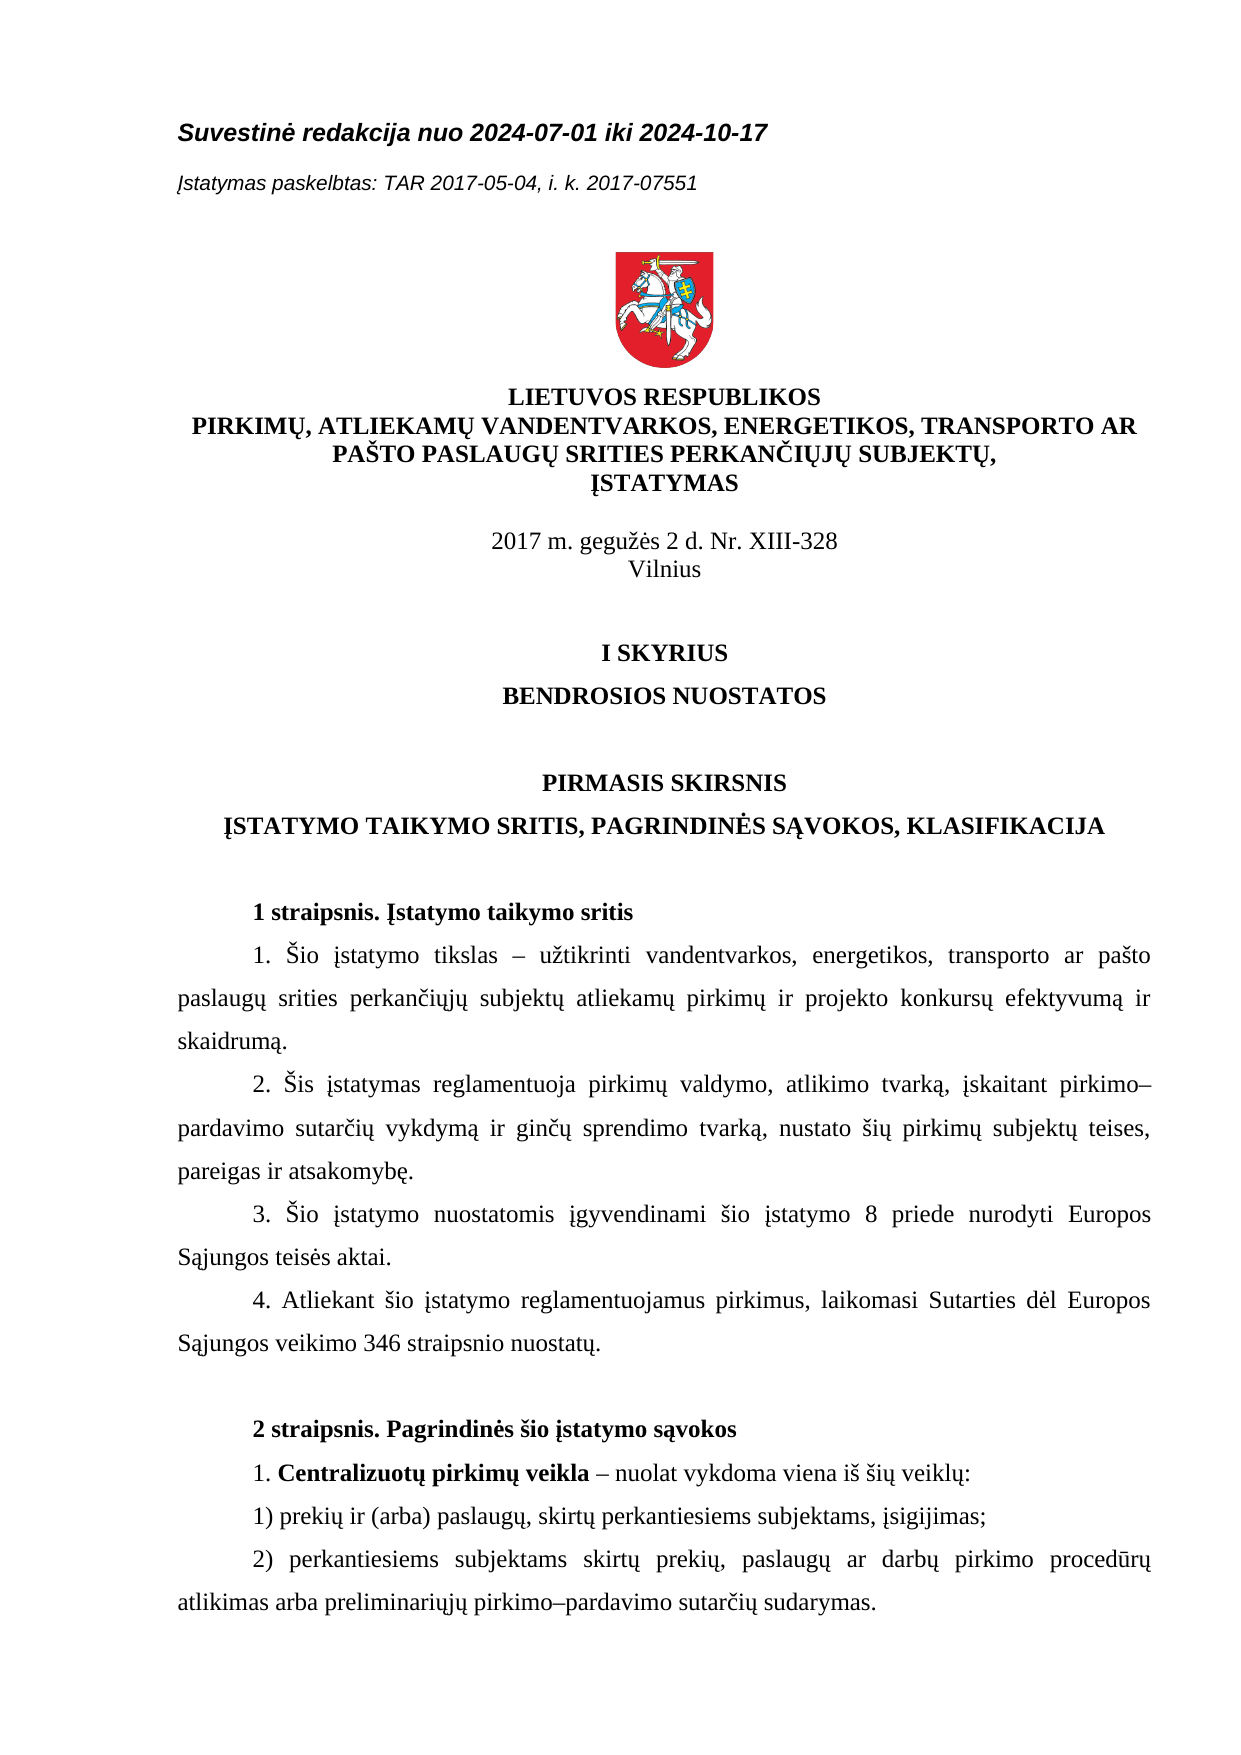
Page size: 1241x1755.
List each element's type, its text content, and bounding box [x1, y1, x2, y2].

text 2 straipsnis. Pagrindinės šio įstatymo sąvokos [177, 1414, 1152, 1443]
text 3. Šio įstatymo nuostatomis įgyvendinami šio įstatymo 8 priede nurodyti Europos Sąjungos teisės aktai. [177, 1199, 1152, 1271]
text 1 straipsnis. Įstatymo taikymo sritis [177, 897, 1152, 926]
text 2) perkantiesiems subjektams skirtų prekių, paslaugų ar darbų pirkimo procedūrų atlikimas arba preliminariųjų pirkimo–pardavimo sutarčių sudarymas. [177, 1544, 1152, 1616]
text 4. Atliekant šio įstatymo reglamentuojamus pirkimus, laikomasi Sutarties dėl Europos Sąjungos veikimo 346 straipsnio nuostatų. [177, 1285, 1152, 1357]
text ĮSTATYMAS [177, 468, 1152, 497]
text PIRKIMŲ, ATLIEKAMŲ VANDENTVARKOS, ENERGETIKOS, TRANSPORTO AR PAŠTO PASLAUGŲ SRITIES PERKANČIŲJŲ SUBJEKTŲ, [177, 411, 1152, 468]
text I SKYRIUS [177, 638, 1152, 667]
text Įstatymas paskelbtas: TAR 2017-05-04, i. k. 2017-07551 [177, 171, 1152, 195]
text 1. Šio įstatymo tikslas – užtikrinti vandentvarkos, energetikos, transporto ar pašto paslaugų srities perkančiųjų subjektų atliekamų pirkimų ir projekto konkursų efektyvumą ir skaidrumą. [177, 940, 1152, 1055]
text BENDROSIOS NUOSTATOS [177, 681, 1152, 710]
text ĮSTATYMO TAIKYMO SRITIS, PAGRINDINĖS SĄVOKOS, KLASIFIKACIJA [177, 811, 1152, 839]
text 2017 m. gegužės 2 d. Nr. XIII-328 [177, 526, 1152, 554]
text LIETUVOS RESPUBLIKOS [177, 382, 1152, 411]
text Suvestinė redakcija nuo 2024-07-01 iki 2024-10-17 [177, 118, 1152, 147]
text 1) prekių ir (arba) paslaugų, skirtų perkantiesiems subjektams, įsigijimas; [177, 1501, 1152, 1529]
text PIRMASIS SKIRSNIS [177, 768, 1152, 796]
text 1. Centralizuotų pirkimų veikla – nuolat vykdoma viena iš šių veiklų: [177, 1458, 1152, 1486]
text 2. Šis įstatymas reglamentuoja pirkimų valdymo, atlikimo tvarką, įskaitant pirkimo–pardavimo sutarčių vykdymą ir ginčų sprendimo tvarką, nustato šių pirkimų subjektų teises, pareigas ir atsakomybę. [177, 1069, 1152, 1184]
text Vilnius [177, 554, 1152, 583]
